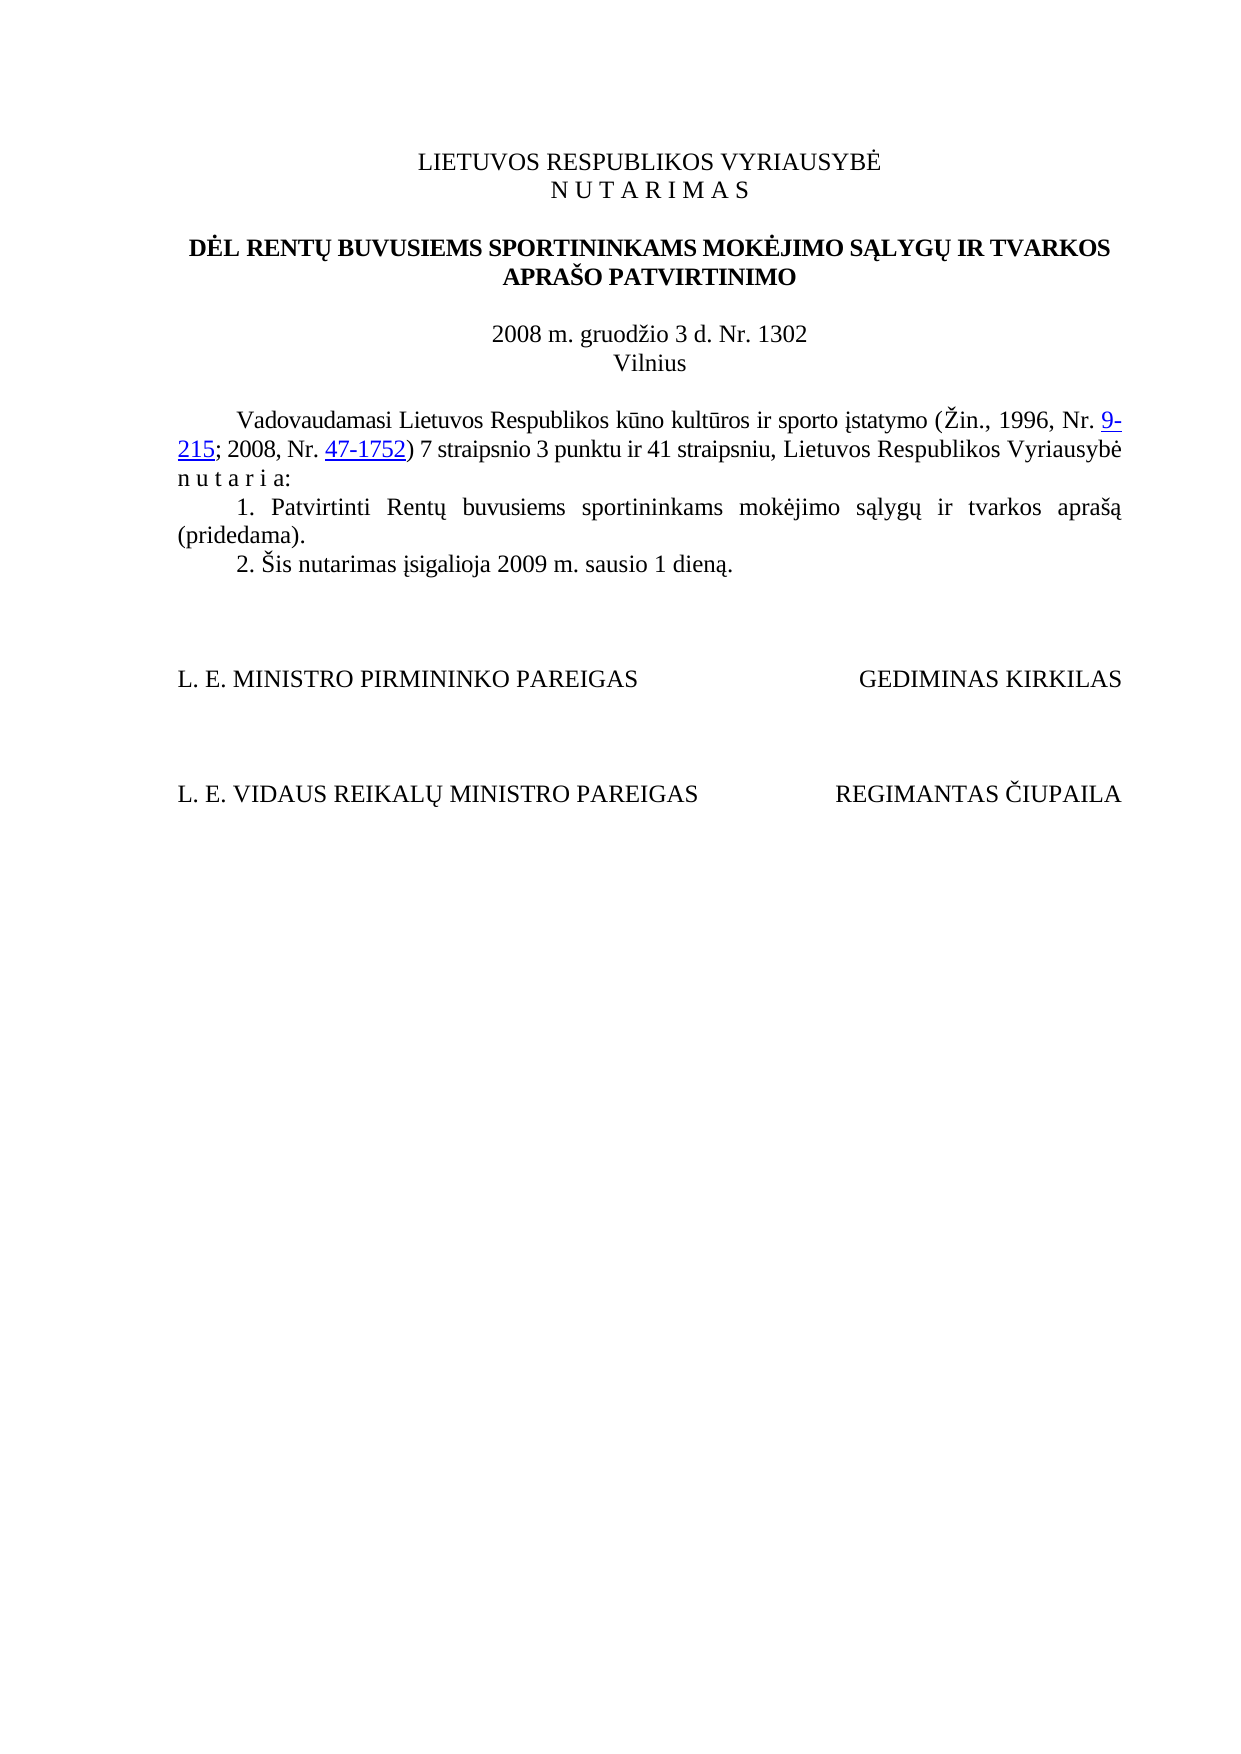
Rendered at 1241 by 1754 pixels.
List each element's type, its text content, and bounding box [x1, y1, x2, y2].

text DĖL RENTŲ BUVUSIEMS SPORTININKAMS MOKĖJIMO SĄLYGŲ IR TVARKOS APRAŠO PATVIRTINIMO [177, 233, 1122, 291]
text L. E. VIDAUS REIKALŲ MINISTRO PAREIGAS REGIMANTAS ČIUPAILA [177, 779, 1122, 808]
text 2008 m. gruodžio 3 d. Nr. 1302 [177, 319, 1122, 348]
text 1. Patvirtinti Rentų buvusiems sportininkams mokėjimo sąlygų ir tvarkos aprašą (pridedama). [177, 492, 1122, 549]
text 2. Šis nutarimas įsigalioja 2009 m. sausio 1 dieną. [177, 549, 1122, 578]
text Vilnius [177, 348, 1122, 377]
text NUTARIMAS [177, 176, 1122, 204]
text Vadovaudamasi Lietuvos Respublikos kūno kultūros ir sporto įstatymo (Žin., 1996, Nr. 9-215; 2008, Nr. 47-1752) 7 straipsnio 3 punktu ir 41 straipsniu, Lietuvos Respublikos Vyriausybė nutaria: [177, 406, 1122, 492]
text Lietuvos Respublikos Vyriausybė [177, 147, 1122, 176]
text L. E. MINISTRO PIRMININKO PAREIGAS GEDIMINAS KIRKILAS [177, 664, 1122, 693]
